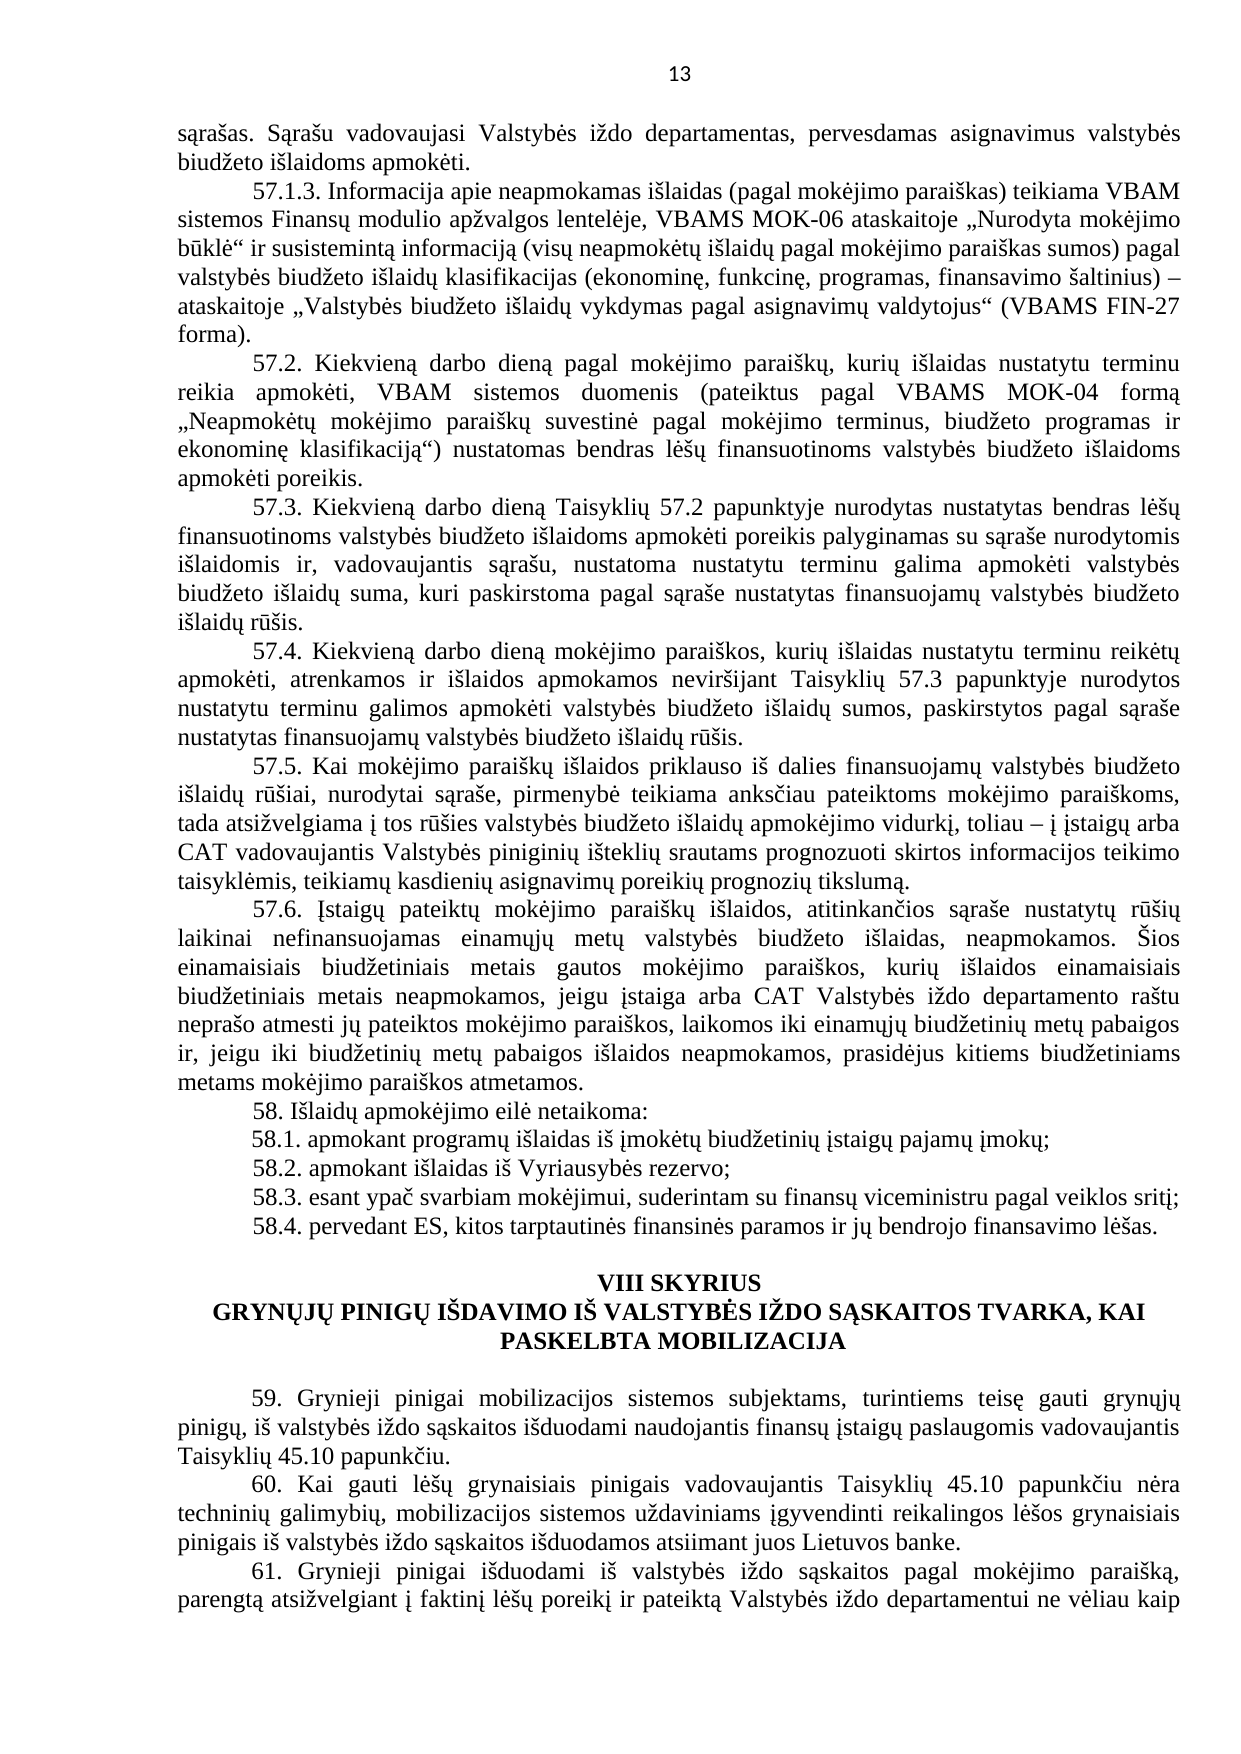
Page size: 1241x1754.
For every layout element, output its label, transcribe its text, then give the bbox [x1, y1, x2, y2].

text 59. Grynieji pinigai mobilizacijos sistemos subjektams, turintiems teisę gauti grynųjų pinigų, iš valstybės iždo sąskaitos išduodami naudojantis finansų įstaigų paslaugomis vadovaujantis Taisyklių 45.10 papunkčiu. [177, 1383, 1181, 1469]
text sąrašas. Sąrašu vadovaujasi Valstybės iždo departamentas, pervesdamas asignavimus valstybės biudžeto išlaidoms apmokėti. [177, 118, 1181, 176]
text 58.1. apmokant programų išlaidas iš įmokėtų biudžetinių įstaigų pajamų įmokų; [177, 1124, 1181, 1153]
text 58.4. pervedant ES, kitos tarptautinės finansinės paramos ir jų bendrojo finansavimo lėšas. [177, 1211, 1181, 1239]
text 60. Kai gauti lėšų grynaisiais pinigais vadovaujantis Taisyklių 45.10 papunkčiu nėra techninių galimybių, mobilizacijos sistemos uždaviniams įgyvendinti reikalingos lėšos grynaisiais pinigais iš valstybės iždo sąskaitos išduodamos atsiimant juos Lietuvos banke. [177, 1469, 1181, 1556]
text 58. Išlaidų apmokėjimo eilė netaikoma: [177, 1096, 1181, 1124]
text 57.6. Įstaigų pateiktų mokėjimo paraiškų išlaidos, atitinkančios sąraše nustatytų rūšių laikinai nefinansuojamas einamųjų metų valstybės biudžeto išlaidas, neapmokamos. Šios einamaisiais biudžetiniais metais gautos mokėjimo paraiškos, kurių išlaidos einamaisiais biudžetiniais metais neapmokamos, jeigu įstaiga arba CAT Valstybės iždo departamento raštu neprašo atmesti jų pateiktos mokėjimo paraiškos, laikomos iki einamųjų biudžetinių metų pabaigos ir, jeigu iki biudžetinių metų pabaigos išlaidos neapmokamos, prasidėjus kitiems biudžetiniams metams mokėjimo paraiškos atmetamos. [177, 894, 1181, 1096]
text 57.3. Kiekvieną darbo dieną Taisyklių 57.2 papunktyje nurodytas nustatytas bendras lėšų finansuotinoms valstybės biudžeto išlaidoms apmokėti poreikis palyginamas su sąraše nurodytomis išlaidomis ir, vadovaujantis sąrašu, nustatoma nustatytu terminu galima apmokėti valstybės biudžeto išlaidų suma, kuri paskirstoma pagal sąraše nustatytas finansuojamų valstybės biudžeto išlaidų rūšis. [177, 492, 1181, 636]
text 57.1.3. Informacija apie neapmokamas išlaidas (pagal mokėjimo paraiškas) teikiama VBAM sistemos Finansų modulio apžvalgos lentelėje, VBAMS MOK-06 ataskaitoje „Nurodyta mokėjimo būklė“ ir susistemintą informaciją (visų neapmokėtų išlaidų pagal mokėjimo paraiškas sumos) pagal valstybės biudžeto išlaidų klasifikacijas (ekonominę, funkcinę, programas, finansavimo šaltinius) – ataskaitoje „Valstybės biudžeto išlaidų vykdymas pagal asignavimų valdytojus“ (VBAMS FIN-27 forma). [177, 176, 1181, 348]
text GRYNŲJŲ PINIGŲ IŠDAVIMO IŠ VALSTYBĖS IŽDO SĄSKAITOS TVARKA, KAI PASKELBTA MOBILIZACIJA [177, 1297, 1181, 1354]
text 58.3. esant ypač svarbiam mokėjimui, suderintam su finansų viceministru pagal veiklos sritį; [177, 1182, 1181, 1211]
text 58.2. apmokant išlaidas iš Vyriausybės rezervo; [177, 1153, 1181, 1182]
text 57.5. Kai mokėjimo paraiškų išlaidos priklauso iš dalies finansuojamų valstybės biudžeto išlaidų rūšiai, nurodytai sąraše, pirmenybė teikiama anksčiau pateiktoms mokėjimo paraiškoms, tada atsižvelgiama į tos rūšies valstybės biudžeto išlaidų apmokėjimo vidurkį, toliau – į įstaigų arba CAT vadovaujantis Valstybės piniginių išteklių srautams prognozuoti skirtos informacijos teikimo taisyklėmis, teikiamų kasdienių asignavimų poreikių prognozių tikslumą. [177, 751, 1181, 894]
text 57.4. Kiekvieną darbo dieną mokėjimo paraiškos, kurių išlaidas nustatytu terminu reikėtų apmokėti, atrenkamos ir išlaidos apmokamos neviršijant Taisyklių 57.3 papunktyje nurodytos nustatytu terminu galimos apmokėti valstybės biudžeto išlaidų sumos, paskirstytos pagal sąraše nustatytas finansuojamų valstybės biudžeto išlaidų rūšis. [177, 636, 1181, 751]
text 57.2. Kiekvieną darbo dieną pagal mokėjimo paraiškų, kurių išlaidas nustatytu terminu reikia apmokėti, VBAM sistemos duomenis (pateiktus pagal VBAMS MOK-04 formą „Neapmokėtų mokėjimo paraiškų suvestinė pagal mokėjimo terminus, biudžeto programas ir ekonominę klasifikaciją“) nustatomas bendras lėšų finansuotinoms valstybės biudžeto išlaidoms apmokėti poreikis. [177, 348, 1181, 492]
text 61. Grynieji pinigai išduodami iš valstybės iždo sąskaitos pagal mokėjimo paraišką, parengtą atsižvelgiant į faktinį lėšų poreikį ir pateiktą Valstybės iždo departamentui ne vėliau kaip [177, 1556, 1181, 1613]
text VIII SKYRIUS [177, 1268, 1181, 1297]
